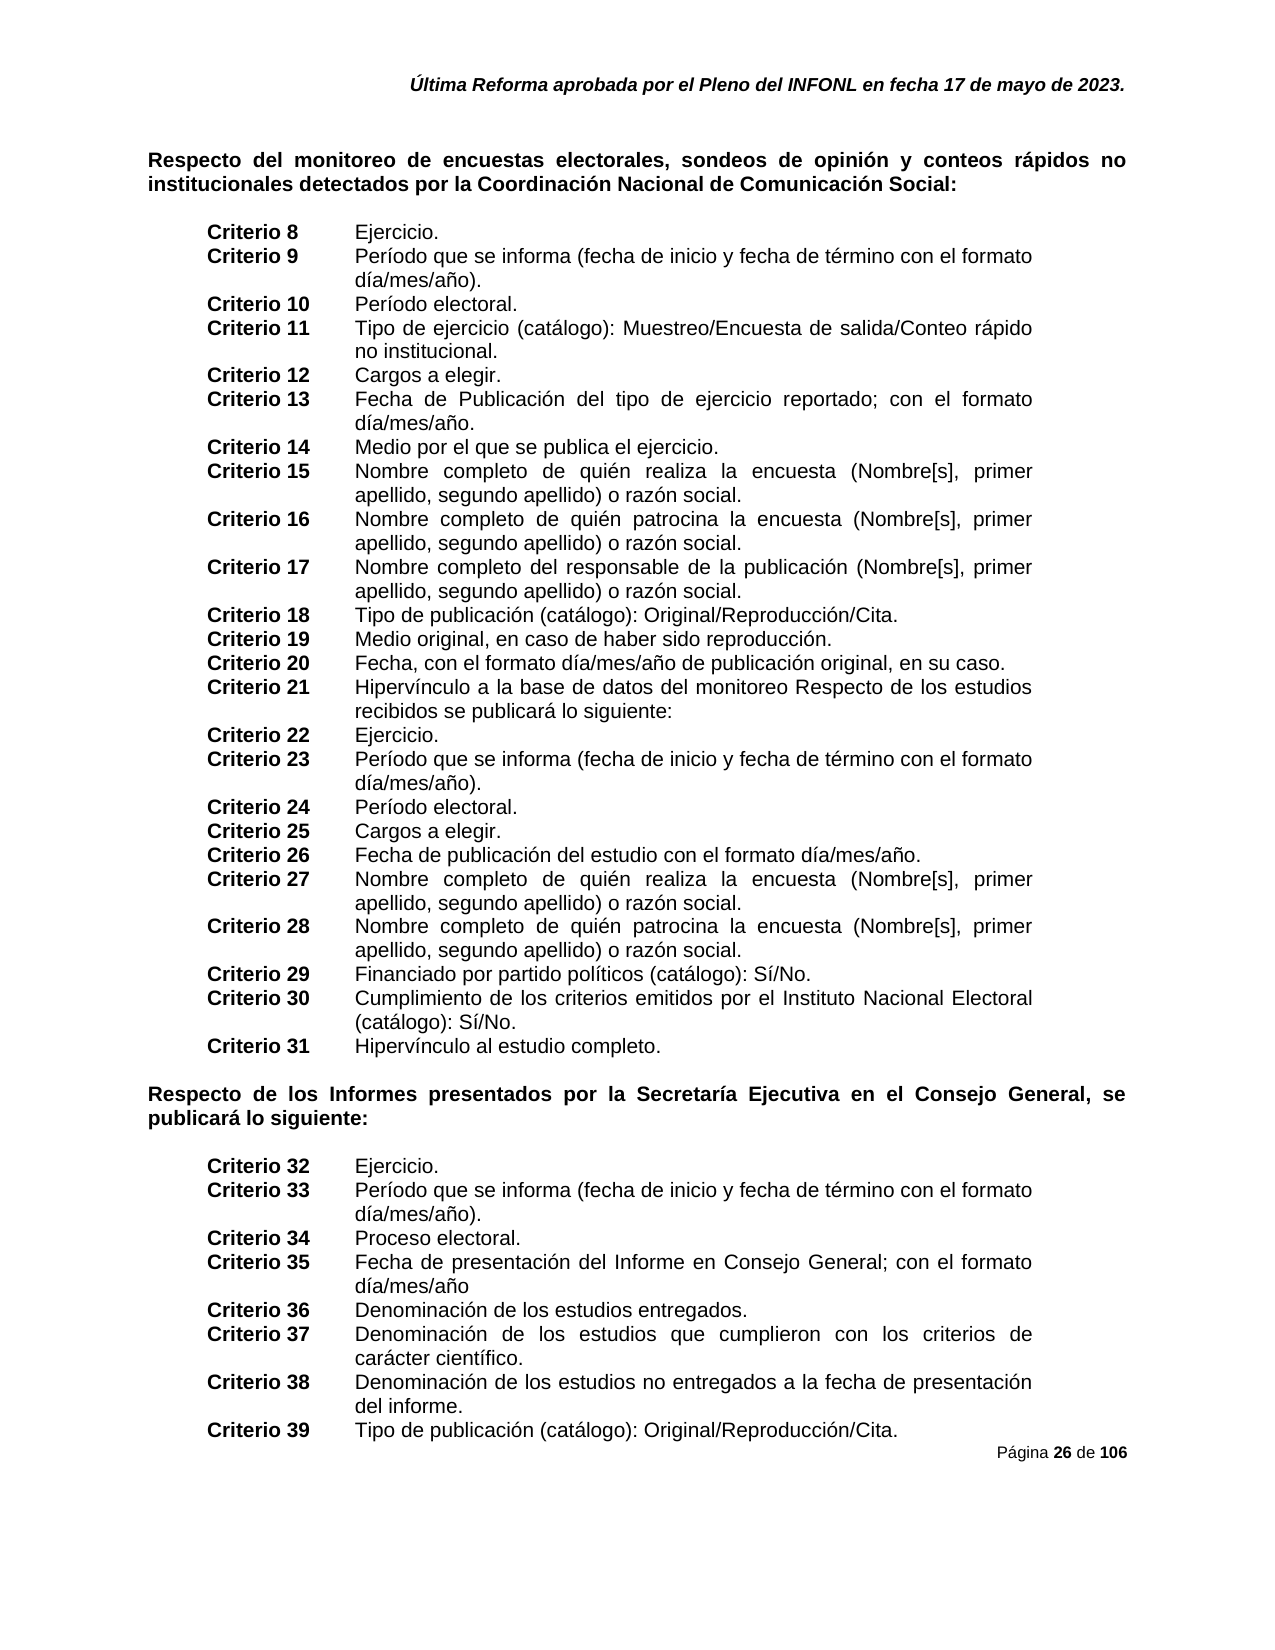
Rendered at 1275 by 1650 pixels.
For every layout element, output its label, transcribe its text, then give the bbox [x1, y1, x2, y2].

text Criterio 11 Tipo de ejercicio (catálogo): Muestreo/Encuesta de salida/Conteo rápido no institucional. [207, 315, 1033, 363]
text Criterio 39 Tipo de publicación (catálogo): Original/Reproducción/Cita. [207, 1417, 1033, 1441]
text Criterio 13 Fecha de Publicación del tipo de ejercicio reportado; con el formato día/mes/año. [207, 387, 1033, 435]
text Criterio 30 Cumplimiento de los criterios emitidos por el Instituto Nacional Electoral (catálogo): Sí/No. [207, 986, 1033, 1034]
text Criterio 26 Fecha de publicación del estudio con el formato día/mes/año. [207, 842, 1033, 866]
text Criterio 14 Medio por el que se publica el ejercicio. [207, 435, 1033, 459]
text Respecto del monitoreo de encuestas electorales, sondeos de opinión y conteos rápidos no institucionales detectados por la Coordinación Nacional de Comunicación Social: [148, 148, 1127, 196]
text Criterio 17 Nombre completo del responsable de la publicación (Nombre[s], primer apellido, segundo apellido) o razón social. [207, 555, 1033, 603]
text Criterio 9 Período que se informa (fecha de inicio y fecha de término con el formato día/mes/año). [207, 243, 1033, 291]
text Criterio 31 Hipervínculo al estudio completo. [207, 1034, 1033, 1058]
text Criterio 15 Nombre completo de quién realiza la encuesta (Nombre[s], primer apellido, segundo apellido) o razón social. [207, 459, 1033, 507]
text Criterio 32 Ejercicio. [207, 1154, 1033, 1178]
text Criterio 36 Denominación de los estudios entregados. [207, 1298, 1033, 1322]
text Criterio 19 Medio original, en caso de haber sido reproducción. [207, 627, 1033, 651]
text Criterio 23 Período que se informa (fecha de inicio y fecha de término con el formato día/mes/año). [207, 747, 1033, 794]
text Criterio 33 Período que se informa (fecha de inicio y fecha de término con el formato día/mes/año). [207, 1178, 1033, 1226]
text Criterio 35 Fecha de presentación del Informe en Consejo General; con el formato día/mes/año [207, 1250, 1033, 1298]
text Criterio 12 Cargos a elegir. [207, 363, 1033, 387]
text Criterio 37 Denominación de los estudios que cumplieron con los criterios de carácter científico. [207, 1322, 1033, 1369]
text Criterio 27 Nombre completo de quién realiza la encuesta (Nombre[s], primer apellido, segundo apellido) o razón social. [207, 866, 1033, 914]
text Criterio 20 Fecha, con el formato día/mes/año de publicación original, en su caso. [207, 651, 1033, 675]
text Criterio 8 Ejercicio. [207, 219, 1033, 243]
text Criterio 22 Ejercicio. [207, 723, 1033, 747]
text Criterio 28 Nombre completo de quién patrocina la encuesta (Nombre[s], primer apellido, segundo apellido) o razón social. [207, 914, 1033, 962]
text Criterio 25 Cargos a elegir. [207, 818, 1033, 842]
text Criterio 38 Denominación de los estudios no entregados a la fecha de presentación del informe. [207, 1369, 1033, 1417]
text Criterio 21 Hipervínculo a la base de datos del monitoreo Respecto de los estudios recibidos se publicará lo siguiente: [207, 675, 1033, 723]
text Respecto de los Informes presentados por la Secretaría Ejecutiva en el Consejo General, se publicará lo siguiente: [148, 1082, 1127, 1130]
text Criterio 18 Tipo de publicación (catálogo): Original/Reproducción/Cita. [207, 603, 1033, 627]
text Criterio 29 Financiado por partido políticos (catálogo): Sí/No. [207, 962, 1033, 986]
text Criterio 24 Período electoral. [207, 794, 1033, 818]
text Criterio 10 Período electoral. [207, 291, 1033, 315]
text Criterio 16 Nombre completo de quién patrocina la encuesta (Nombre[s], primer apellido, segundo apellido) o razón social. [207, 507, 1033, 555]
text Criterio 34 Proceso electoral. [207, 1226, 1033, 1250]
